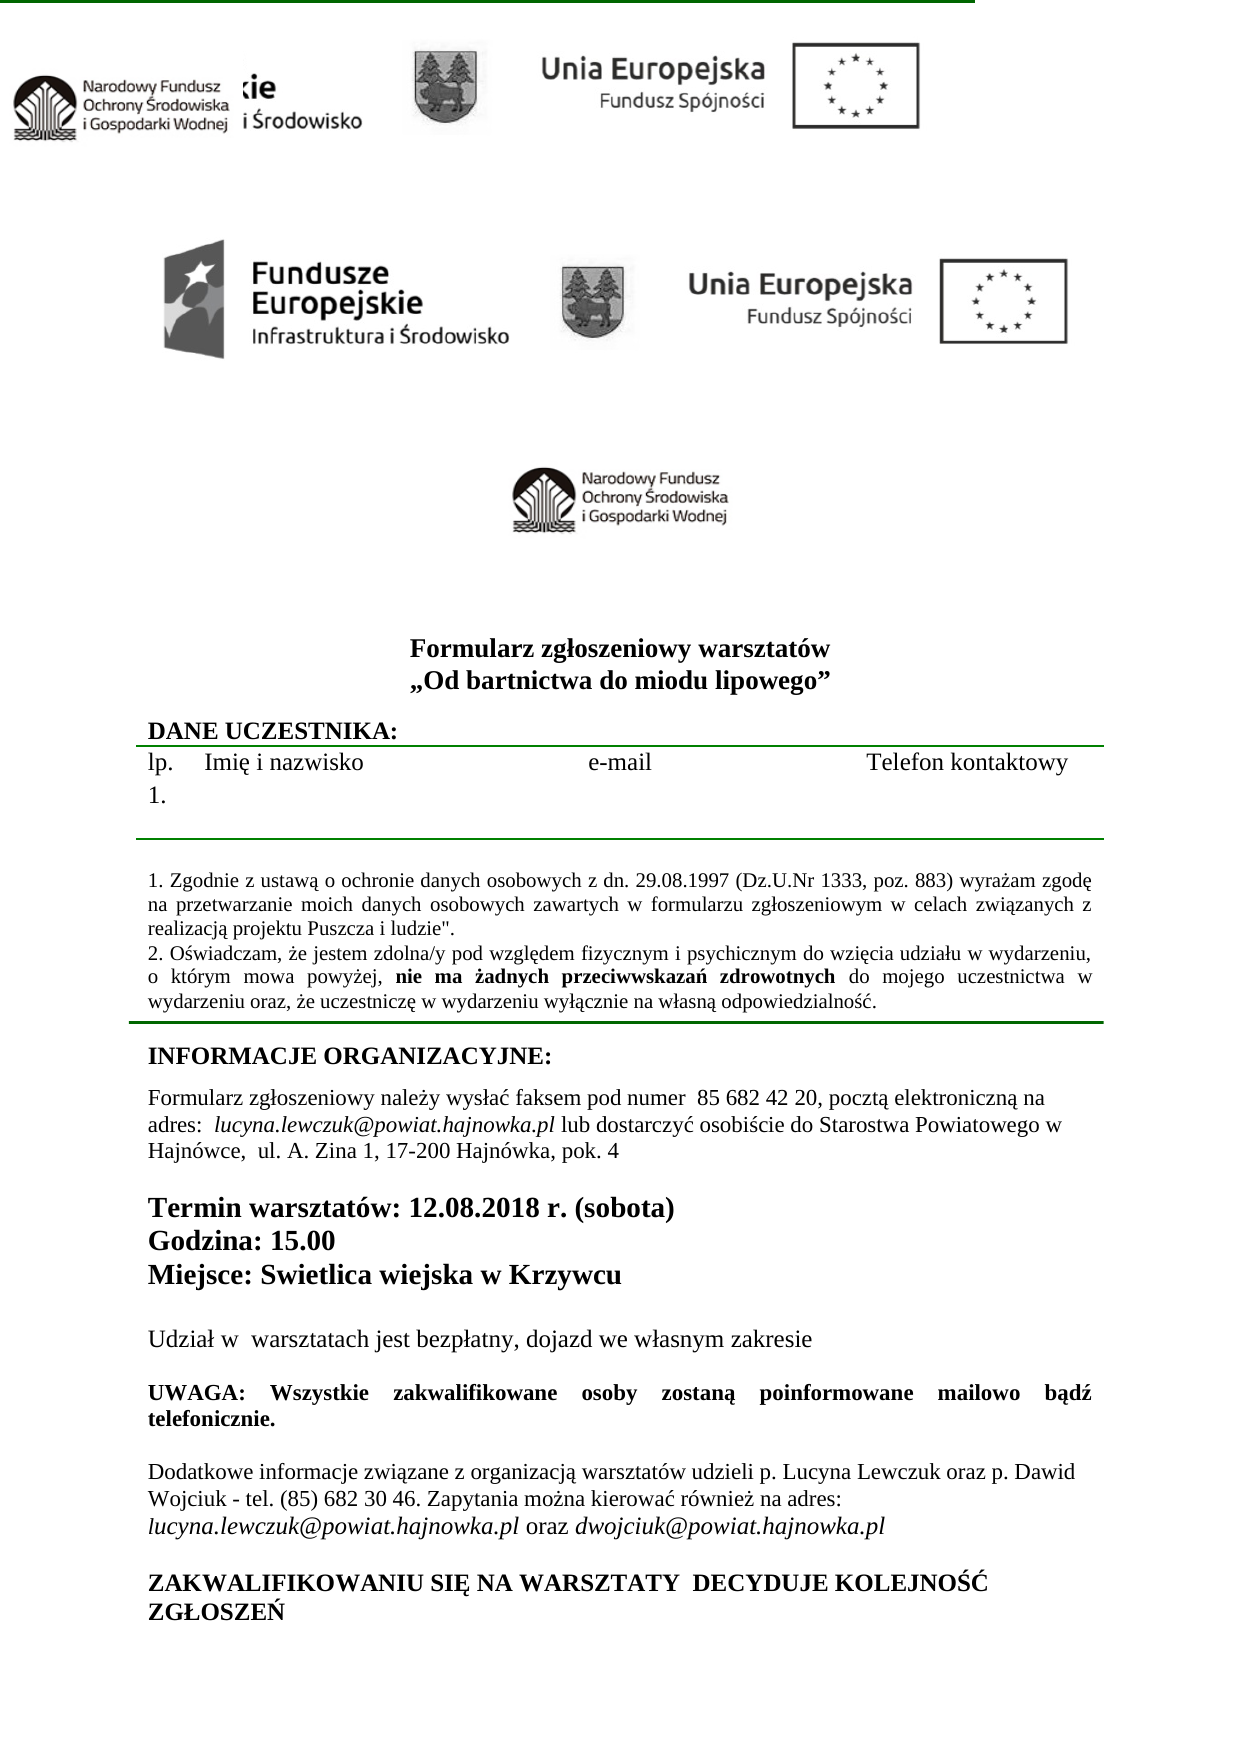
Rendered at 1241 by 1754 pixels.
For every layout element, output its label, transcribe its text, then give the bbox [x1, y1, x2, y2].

table_cell [855, 780, 1104, 837]
table_cell [193, 780, 577, 837]
text Miejsce: Swietlica wiejska w Krzywcu [148, 1257, 1093, 1291]
text 2. Oświadczam, że jestem zdolna/y pod względem fizycznym i psychicznym do wzięcia udziału w wydarzeniu, o którym mowa powyżej, nie ma żadnych przeciwwskazań zdrowotnych do mojego uczestnictwa w wydarzeniu oraz, że uczestniczę w wydarzeniu wyłącznie na własną odpowiedzialność. [148, 940, 1093, 1013]
text Termin warsztatów: 12.08.2018 r. (sobota) [148, 1190, 1093, 1223]
text Godzina: 15.00 [148, 1223, 1093, 1257]
table_cell 1. [136, 780, 193, 837]
text Formularz zgłoszeniowy należy wysłać faksem pod numer 85 682 42 20, pocztą elektroniczną na adres: lucyna.lewczuk@powiat.hajnowka.pl lub dostarczyć osobiście do Starostwa Powiatowego w Hajnówce, ul. A. Zina 1, 17-200 Hajnówka, pok. 4 [148, 1084, 1093, 1163]
table_header lp. [136, 747, 193, 780]
text ZAKWALIFIKOWANIU SIĘ NA WARSZTATY DECYDUJE KOLEJNOŚĆ ZGŁOSZEŃ [148, 1568, 1093, 1626]
picture [0, 0, 1093, 608]
text UWAGA: Wszystkie zakwalifikowane osoby zostaną poinformowane mailowo bądź telefonicznie. [148, 1379, 1093, 1432]
text INFORMACJE ORGANIZACYJNE: [148, 1041, 1093, 1070]
text DANE UCZESTNIKA: [148, 716, 1093, 744]
table_header e-mail [577, 747, 855, 780]
table_header Imię i nazwisko [193, 747, 577, 780]
table_cell [577, 780, 855, 837]
text 1. Zgodnie z ustawą o ochronie danych osobowych z dn. 29.08.1997 (Dz.U.Nr 1333, poz. 883) wyrażam zgodę na przetwarzanie moich danych osobowych zawartych w formularzu zgłoszeniowym w celach związanych z realizacją projektu Puszcza i ludzie". [148, 868, 1093, 940]
table_header Telefon kontaktowy [855, 747, 1104, 780]
text Udział w warsztatach jest bezpłatny, dojazd we własnym zakresie [148, 1324, 1093, 1353]
text Dodatkowe informacje związane z organizacją warsztatów udzieli p. Lucyna Lewczuk oraz p. Dawid Wojciuk - tel. (85) 682 30 46. Zapytania można kierować również na adres: lucyna.lewczuk@powiat.hajnowka.pl oraz dwojciuk@powiat.hajnowka.pl [148, 1458, 1093, 1540]
text Formularz zgłoszeniowy warsztatów „Od bartnictwa do miodu lipowego” [148, 633, 1093, 695]
